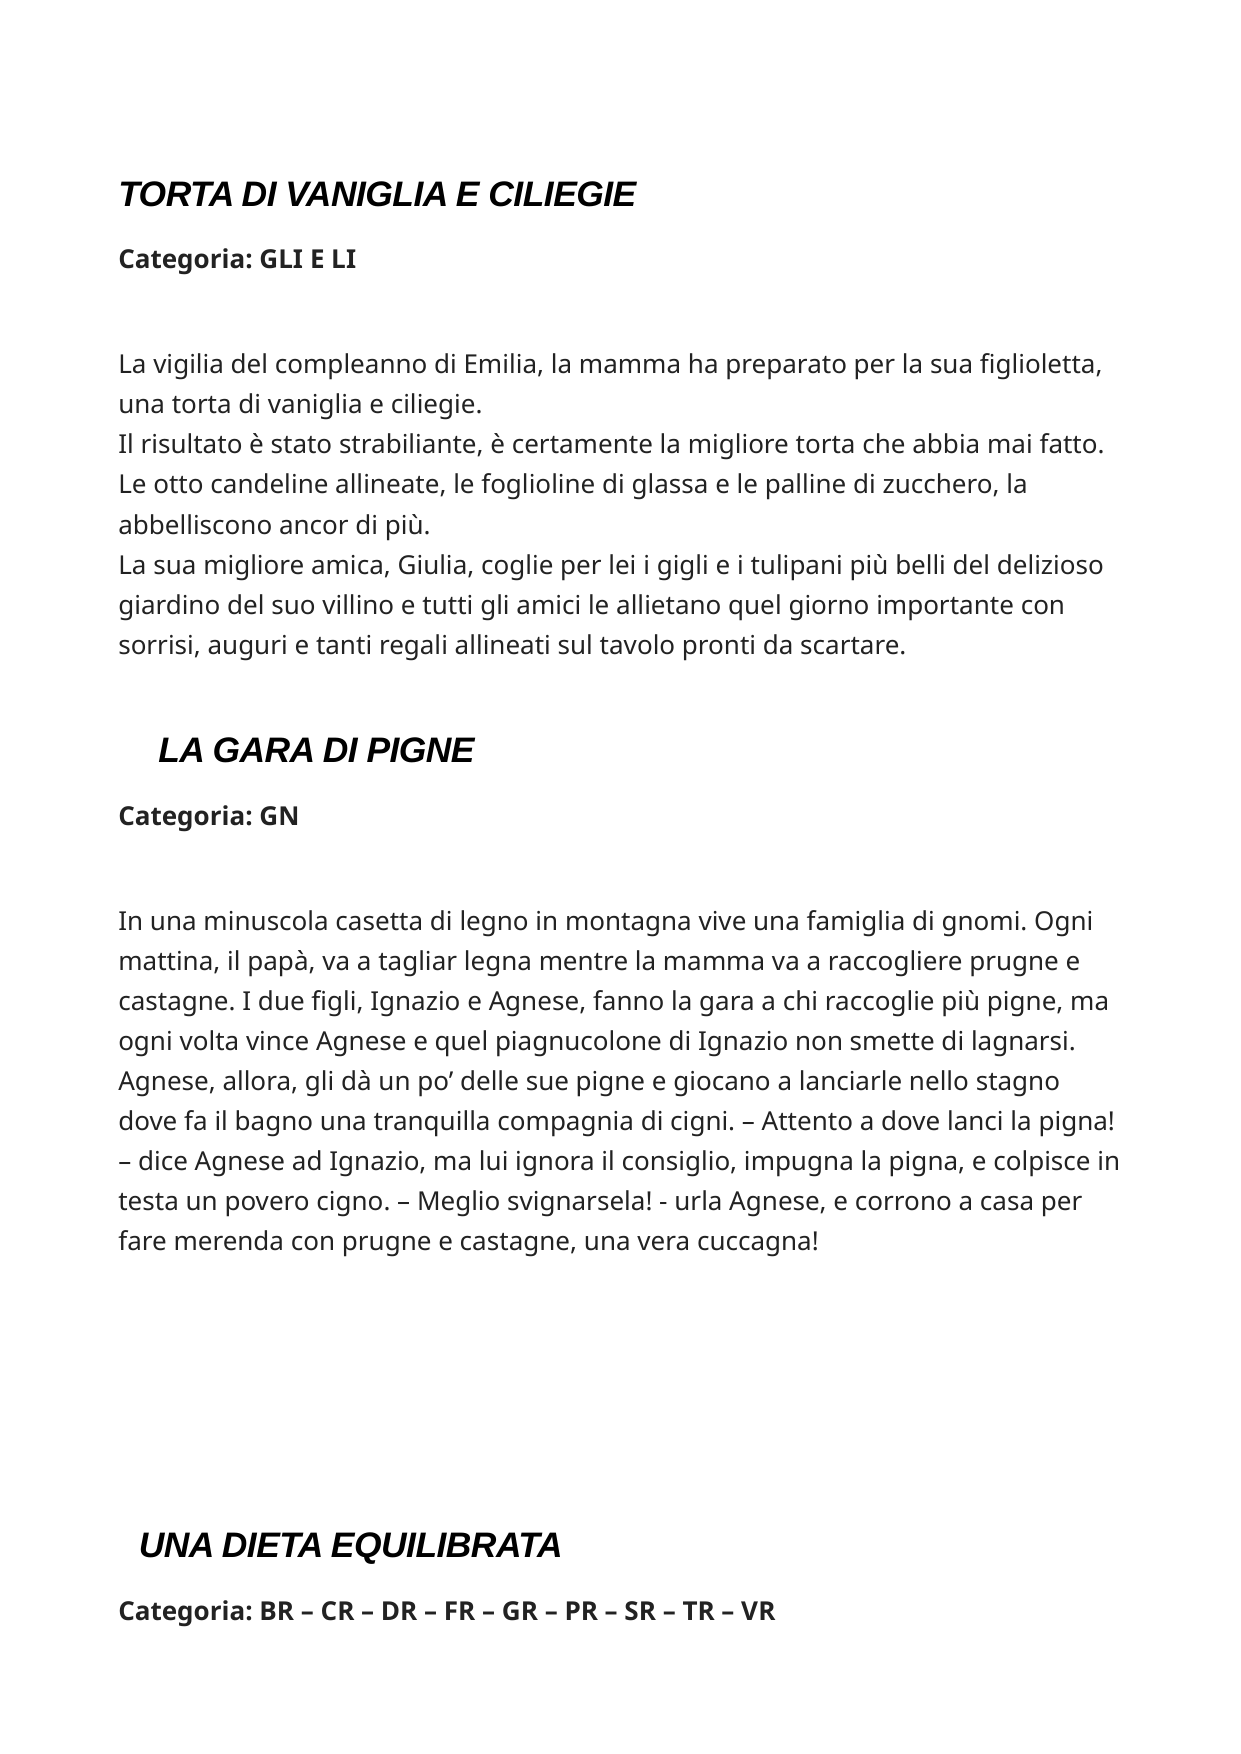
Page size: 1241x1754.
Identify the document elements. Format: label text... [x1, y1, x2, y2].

text Categoria: BR – CR – DR – FR – GR – PR – SR – TR – VR [118, 1588, 1122, 1628]
text Categoria: GN [118, 793, 1122, 833]
text 9UNA DIETA EQUILIBRATA [118, 1499, 1122, 1565]
text 18LA GARA DI PIGNE [118, 704, 1122, 770]
text TORTA DI VANIGLIA E CILIEGIE [118, 148, 1122, 214]
text 1 [118, 1300, 1122, 1367]
text In una minuscola casetta di legno in montagna vive una famiglia di gnomi. Ogni mattina, il papà, va a tagliar legna mentre la mamma va a raccogliere prugne e castagne. I due figli, Ignazio e Agnese, fanno la gara a chi raccoglie più pigne, ma ogni volta vince Agnese e quel piagnucolone di Ignazio non smette di lagnarsi. Agnese, allora, gli dà un po’ delle sue pigne e giocano a lanciarle nello stagno dove fa il bagno una tranquilla compagnia di cigni. – Attento a dove lanci la pigna! – dice Agnese ad Ignazio, ma lui ignora il consiglio, impugna la pigna, e colpisce in testa un povero cigno. – Meglio svignarsela! - urla Agnese, e corrono a casa per fare merenda con prugne e castagne, una vera cuccagna! [118, 898, 1122, 1258]
text Categoria: GLI E LI [118, 237, 1122, 277]
text La vigilia del compleanno di Emilia, la mamma ha preparato per la sua figlioletta, una torta di vaniglia e ciliegie. Il risultato è stato strabiliante, è certamente la migliore torta che abbia mai fatto. Le otto candeline allineate, le foglioline di glassa e le palline di zucchero, la abbelliscono ancor di più. La sua migliore amica, Giulia, coglie per lei i gigli e i tulipani più belli del delizioso giardino del suo villino e tutti gli amici le allietano quel giorno importante con sorrisi, auguri e tanti regali allineati sul tavolo pronti da scartare. [118, 341, 1122, 662]
